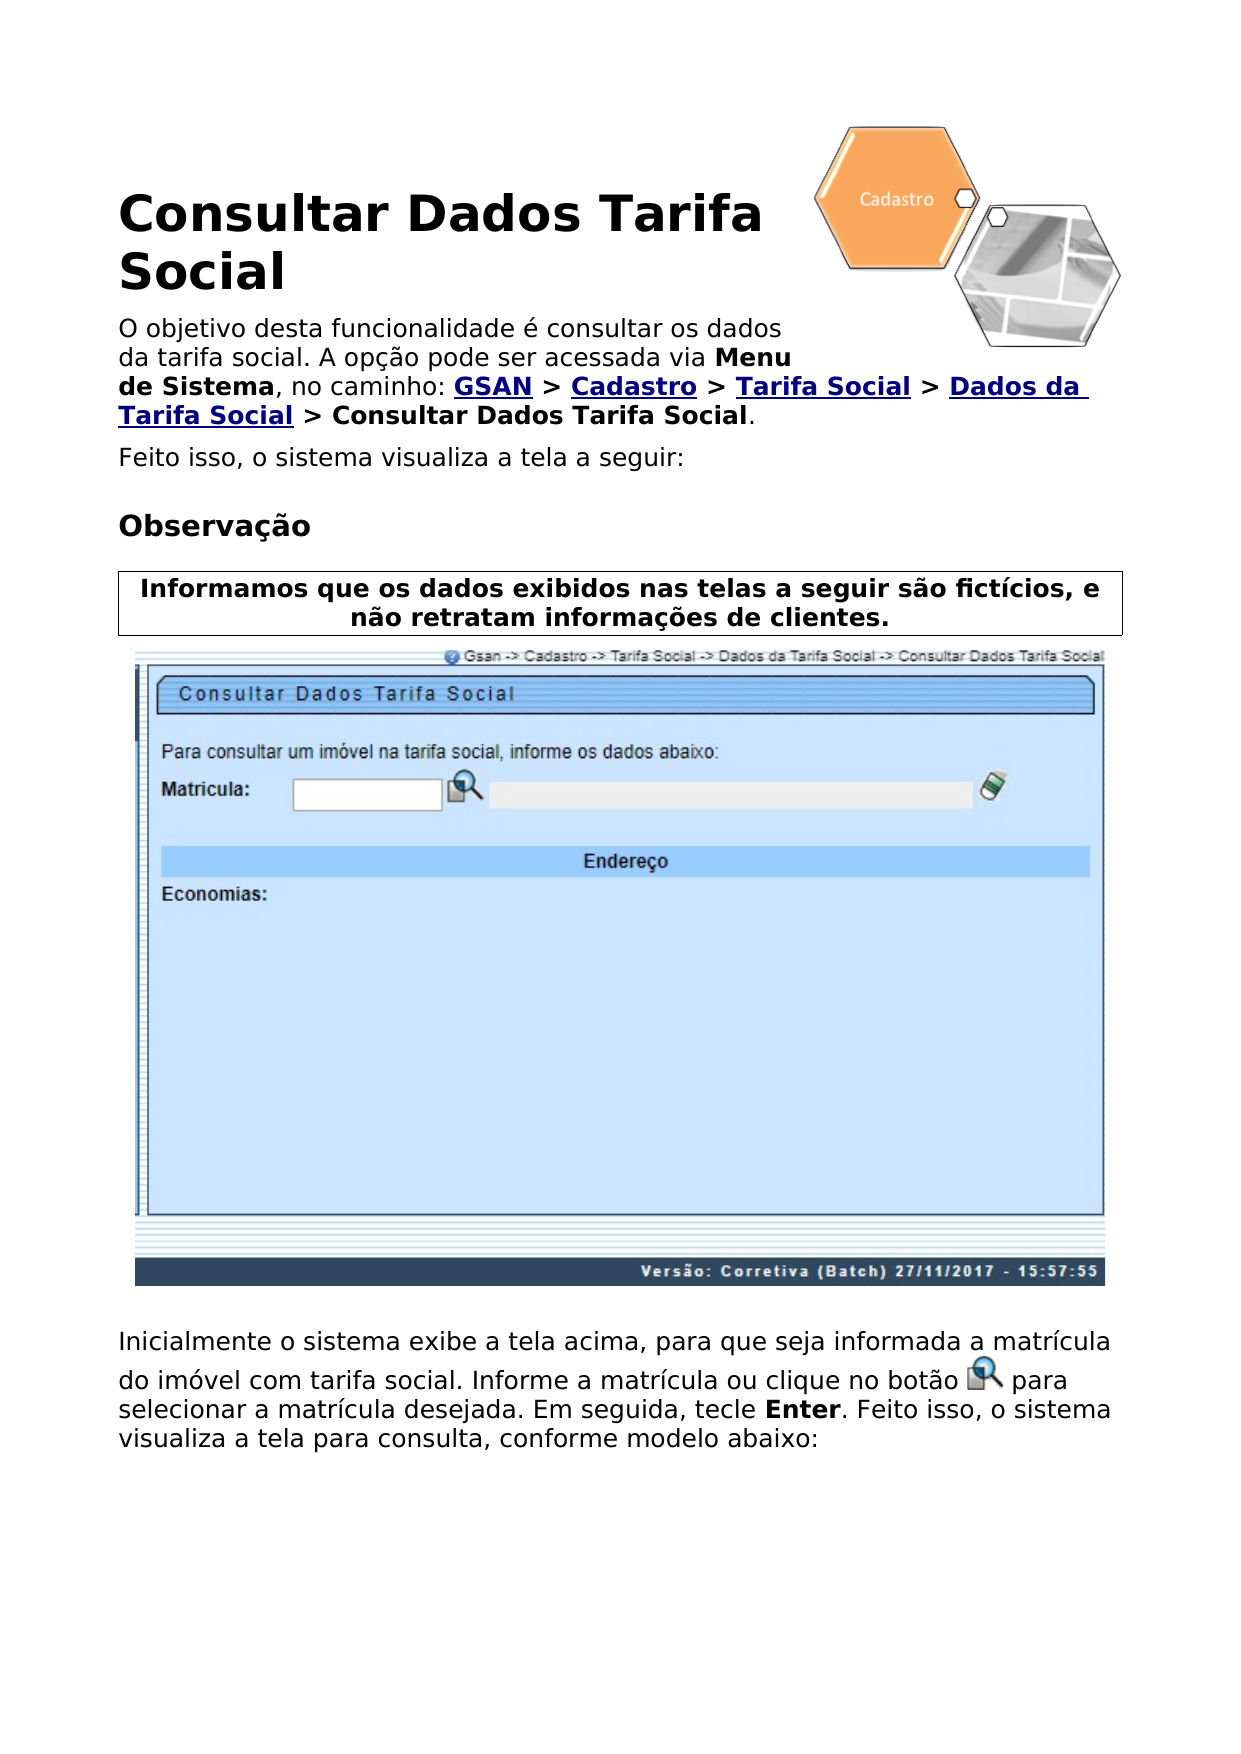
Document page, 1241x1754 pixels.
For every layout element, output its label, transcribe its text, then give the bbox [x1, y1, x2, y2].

text Feito isso, o sistema visualiza a tela a seguir: [118, 443, 1122, 472]
subtitle Consultar Dados Tarifa Social [118, 185, 809, 301]
text Inicialmente o sistema exibe a tela acima, para que seja informada a matrícula do imóvel com tarifa social. Informe a matrícula ou clique no botão para selecionar a matrícula desejada. Em seguida, tecle Enter. Feito isso, o sistema visualiza a tela para consulta, conforme modelo abaixo: [118, 1328, 1122, 1454]
picture [135, 650, 1106, 1286]
picture [967, 1356, 1004, 1390]
subtitle Observação [118, 509, 1122, 543]
table_header Informamos que os dados exibidos nas telas a seguir são fictícios, e não retratam informações de clientes. [119, 572, 1122, 635]
text O objetivo desta funcionalidade é consultar os dados da tarifa social. A opção pode ser acessada via Menu de Sistema, no caminho: GSAN > Cadastro > Tarifa Social > Dados da Tarifa Social > Consultar Dados Tarifa Social. [118, 314, 1122, 430]
picture [809, 118, 1123, 353]
